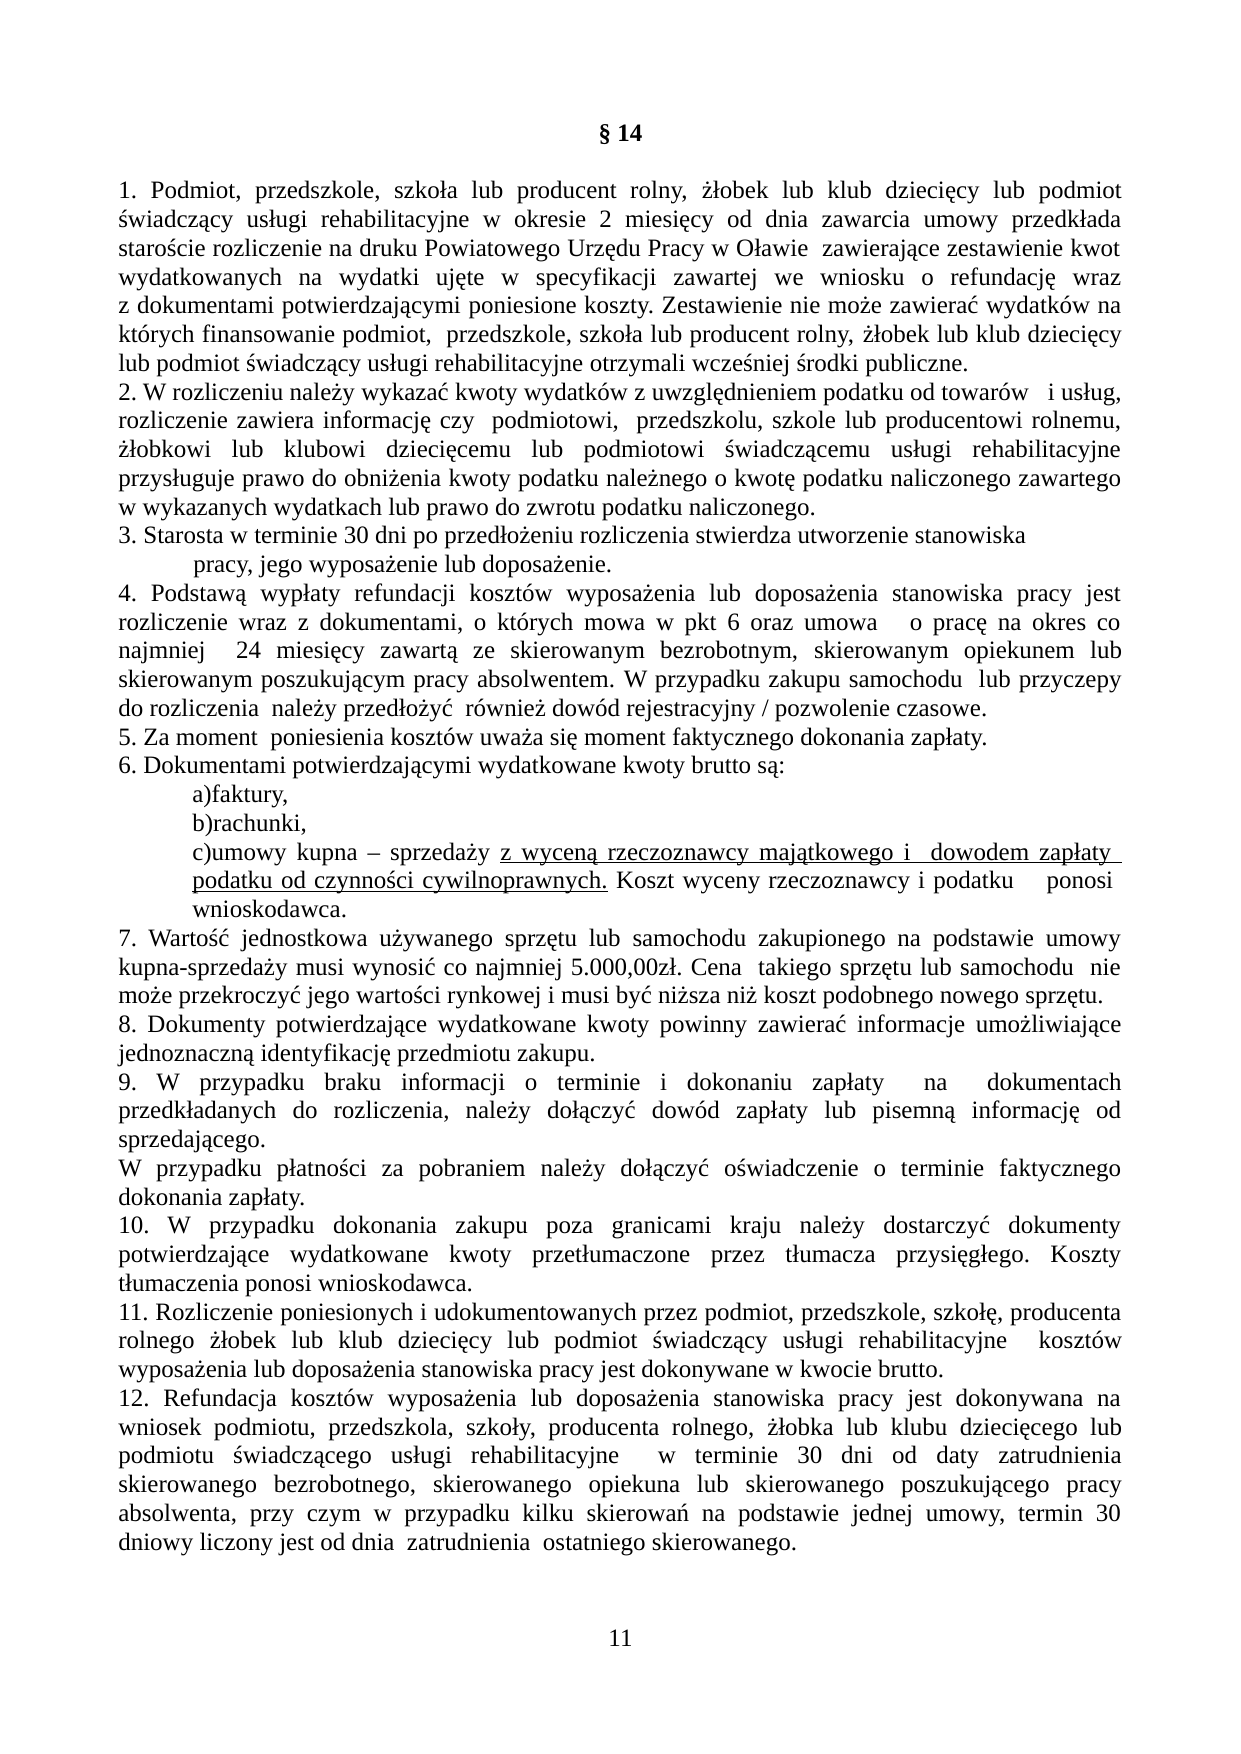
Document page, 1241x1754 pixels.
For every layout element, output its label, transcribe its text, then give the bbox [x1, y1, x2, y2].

text 2. W rozliczeniu należy wykazać kwoty wydatków z uwzględnieniem podatku od towarów i usług, rozliczenie zawiera informację czy podmiotowi, przedszkolu, szkole lub producentowi rolnemu, żłobkowi lub klubowi dziecięcemu lub podmiotowi świadczącemu usługi rehabilitacyjne przysługuje prawo do obniżenia kwoty podatku należnego o kwotę podatku naliczonego zawartego w wykazanych wydatkach lub prawo do zwrotu podatku naliczonego. [118, 377, 1122, 521]
text 3. Starosta w terminie 30 dni po przedłożeniu rozliczenia stwierdza utworzenie stanowiska [118, 521, 1122, 549]
text 8. Dokumenty potwierdzające wydatkowane kwoty powinny zawierać informacje umożliwiające jednoznaczną identyfikację przedmiotu zakupu. [118, 1009, 1122, 1067]
text 9. W przypadku braku informacji o terminie i dokonaniu zapłaty na dokumentach przedkładanych do rozliczenia, należy dołączyć dowód zapłaty lub pisemną informację od sprzedającego. W przypadku płatności za pobraniem należy dołączyć oświadczenie o terminie faktycznego dokonania zapłaty. [118, 1067, 1122, 1211]
text 11. Rozliczenie poniesionych i udokumentowanych przez podmiot, przedszkole, szkołę, producenta rolnego żłobek lub klub dziecięcy lub podmiot świadczący usługi rehabilitacyjne kosztów wyposażenia lub doposażenia stanowiska pracy jest dokonywane w kwocie brutto. [118, 1297, 1122, 1383]
text 10. W przypadku dokonania zakupu poza granicami kraju należy dostarczyć dokumenty potwierdzające wydatkowane kwoty przetłumaczone przez tłumacza przysięgłego. Koszty tłumaczenia ponosi wnioskodawca. [118, 1211, 1122, 1297]
text 12. Refundacja kosztów wyposażenia lub doposażenia stanowiska pracy jest dokonywana na wniosek podmiotu, przedszkola, szkoły, producenta rolnego, żłobka lub klubu dziecięcego lub podmiotu świadczącego usługi rehabilitacyjne w terminie 30 dni od daty zatrudnienia skierowanego bezrobotnego, skierowanego opiekuna lub skierowanego poszukującego pracy absolwenta, przy czym w przypadku kilku skierowań na podstawie jednej umowy, termin 30 dniowy liczony jest od dnia zatrudnienia ostatniego skierowanego. [118, 1383, 1122, 1556]
text 4. Podstawą wypłaty refundacji kosztów wyposażenia lub doposażenia stanowiska pracy jest rozliczenie wraz z dokumentami, o których mowa w pkt 6 oraz umowa o pracę na okres co najmniej 24 miesięcy zawartą ze skierowanym bezrobotnym, skierowanym opiekunem lub skierowanym poszukującym pracy absolwentem. W przypadku zakupu samochodu lub przyczepy do rozliczenia należy przedłożyć również dowód rejestracyjny / pozwolenie czasowe. [118, 578, 1122, 722]
text b)rachunki, [118, 808, 1122, 837]
text 1. Podmiot, przedszkole, szkoła lub producent rolny, żłobek lub klub dziecięcy lub podmiot świadczący usługi rehabilitacyjne w okresie 2 miesięcy od dnia zawarcia umowy przedkłada staroście rozliczenie na druku Powiatowego Urzędu Pracy w Oławie zawierające zestawienie kwot wydatkowanych na wydatki ujęte w specyfikacji zawartej we wniosku o refundację wraz z dokumentami potwierdzającymi poniesione koszty. Zestawienie nie może zawierać wydatków na których finansowanie podmiot, przedszkole, szkoła lub producent rolny, żłobek lub klub dziecięcy lub podmiot świadczący usługi rehabilitacyjne otrzymali wcześniej środki publiczne. [118, 176, 1122, 377]
text 7. Wartość jednostkowa używanego sprzętu lub samochodu zakupionego na podstawie umowy kupna-sprzedaży musi wynosić co najmniej 5.000,00zł. Cena takiego sprzętu lub samochodu nie może przekroczyć jego wartości rynkowej i musi być niższa niż koszt podobnego nowego sprzętu. [118, 923, 1122, 1009]
text 6. Dokumentami potwierdzającymi wydatkowane kwoty brutto są: [118, 751, 1122, 779]
text pracy, jego wyposażenie lub doposażenie. [118, 549, 1122, 578]
text § 14 [118, 118, 1122, 147]
text 5. Za moment poniesienia kosztów uważa się moment faktycznego dokonania zapłaty. [118, 722, 1122, 751]
text a)faktury, [118, 779, 1122, 808]
text c)umowy kupna – sprzedaży z wyceną rzeczoznawcy majątkowego i dowodem zapłaty podatku od czynności cywilnoprawnych. Koszt wyceny rzeczoznawcy i podatku ponosi wnioskodawca. [118, 837, 1122, 923]
